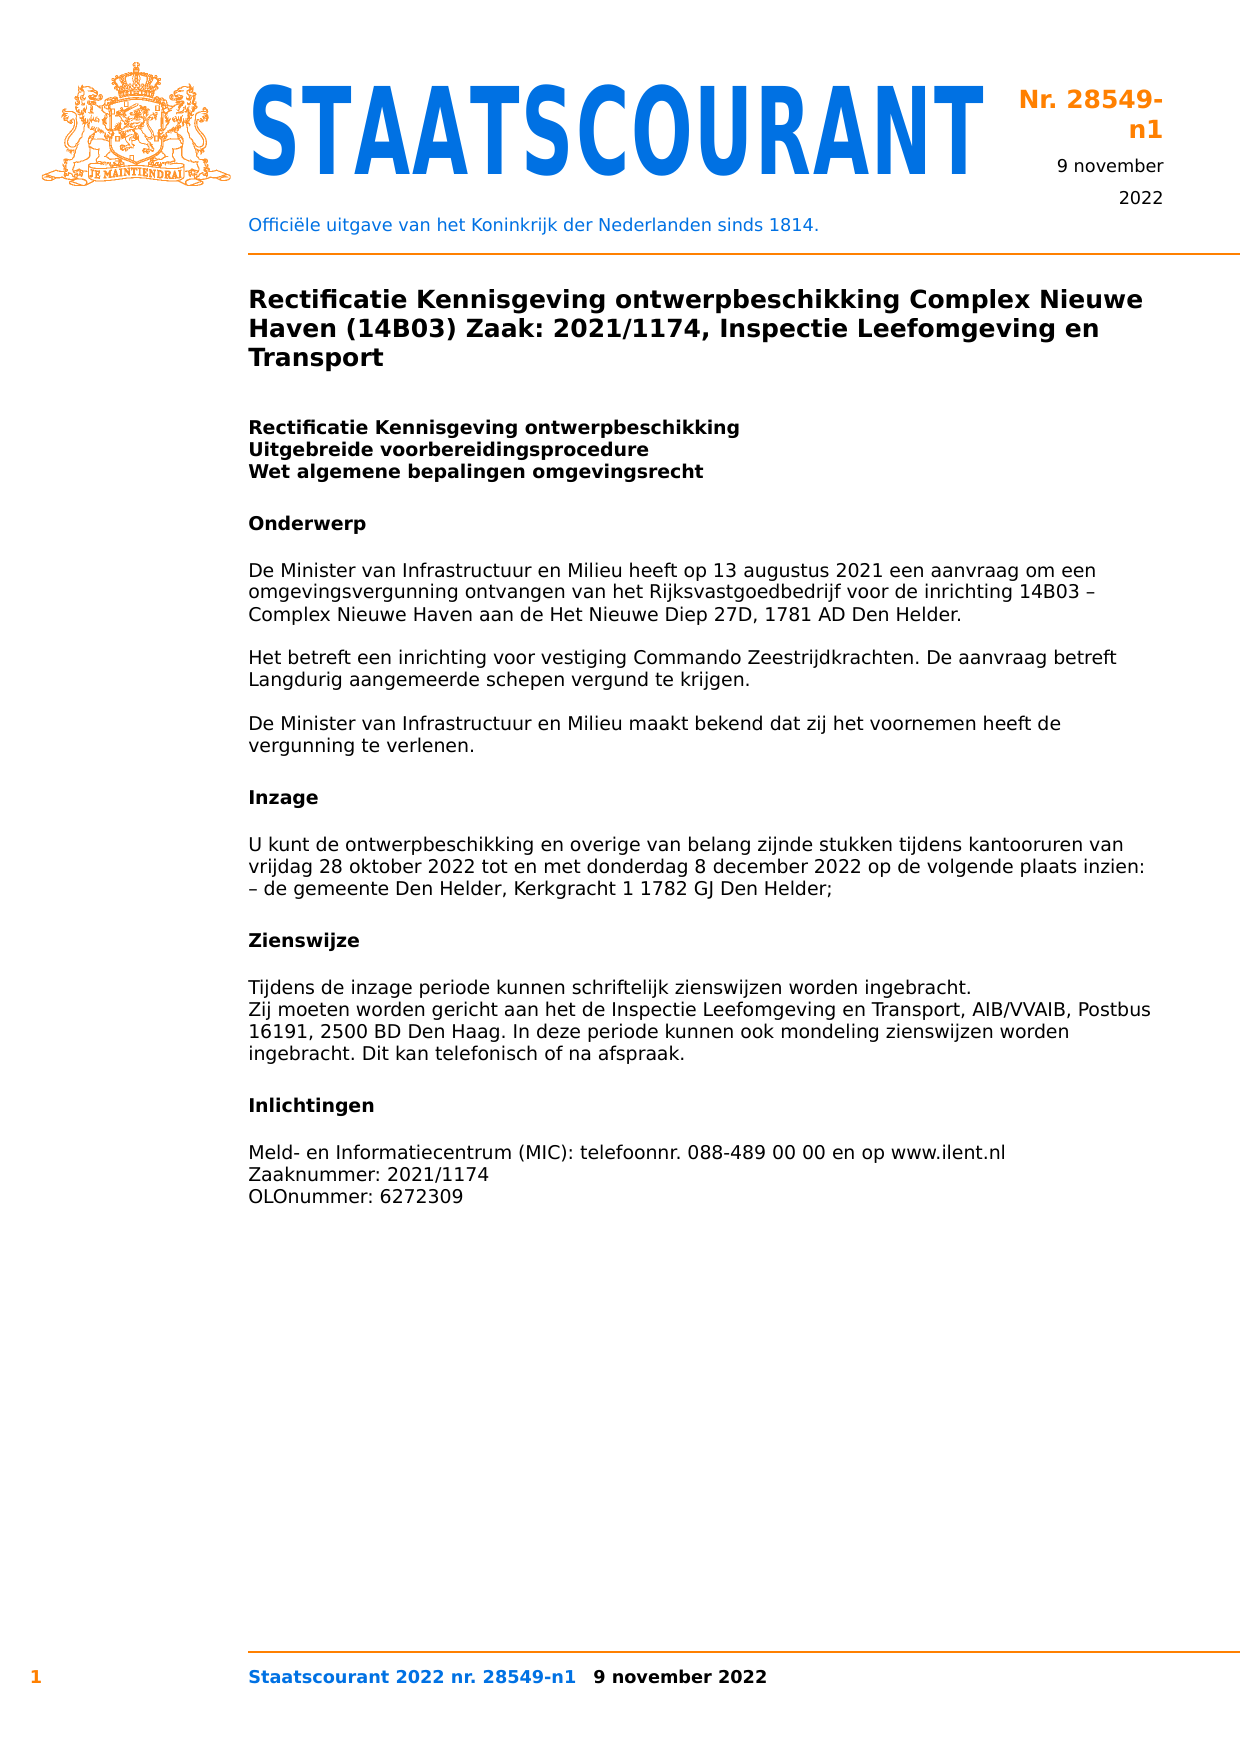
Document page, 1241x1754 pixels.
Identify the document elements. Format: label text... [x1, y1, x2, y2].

table_cell 9 november [998, 150, 1240, 182]
subtitle Onderwerp [248, 512, 1163, 534]
text Uitgebreide voorbereidingsprocedure [248, 438, 1163, 461]
text Meld- en Informatiecentrum (MIC): telefoonnr. 088-489 00 00 en op www.ilent.nl [248, 1142, 1163, 1164]
text Rectificatie Kennisgeving ontwerpbeschikking [248, 417, 1163, 438]
text De Minister van Infrastructuur en Milieu heeft op 13 augustus 2021 een aanvraag om een omgevingsvergunning ontvangen van het Rijksvastgoedbedrijf voor de inrichting 14B03 – Complex Nieuwe Haven aan de Het Nieuwe Diep 27D, 1781 AD Den Helder. [248, 559, 1163, 625]
table_header STAATSCOURANT [248, 62, 998, 215]
subtitle Zienswijze [248, 930, 1163, 952]
text Zaaknummer: 2021/1174 [248, 1164, 1163, 1186]
table_cell 2022 [998, 183, 1240, 215]
picture [41, 62, 231, 186]
text U kunt de ontwerpbeschikking en overige van belang zijnde stukken tijdens kantooruren van vrijdag 28 oktober 2022 tot en met donderdag 8 december 2022 op de volgende plaats inzien: [248, 834, 1163, 878]
table_header Nr. 28549-n1 [998, 62, 1240, 150]
text – de gemeente Den Helder, Kerkgracht 1 1782 GJ Den Helder; [248, 878, 1163, 900]
text Het betreft een inrichting voor vestiging Commando Zeestrijdkrachten. De aanvraag betreft Langdurig aangemeerde schepen vergund te krijgen. [248, 647, 1163, 691]
text Zij moeten worden gericht aan het de Inspectie Leefomgeving en Transport, AIB/VVAIB, Postbus 16191, 2500 BD Den Haag. In deze periode kunnen ook mondeling zienswijzen worden ingebracht. Dit kan telefonisch of na afspraak. [248, 999, 1163, 1065]
text Tijdens de inzage periode kunnen schriftelijk zienswijzen worden ingebracht. [248, 977, 1163, 999]
table_header [25, 62, 248, 253]
table_cell Officiële uitgave van het Koninkrijk der Nederlanden sinds 1814. [248, 215, 1240, 253]
subtitle Inlichtingen [248, 1095, 1163, 1117]
subtitle Rectificatie Kennisgeving ontwerpbeschikking Complex Nieuwe Haven (14B03) Zaak: 2021/1174, Inspectie Leefomgeving en Transport [248, 285, 1163, 373]
text Wet algemene bepalingen omgevingsrecht [248, 461, 1163, 482]
subtitle Inzage [248, 787, 1163, 809]
text De Minister van Infrastructuur en Milieu maakt bekend dat zij het voornemen heeft de vergunning te verlenen. [248, 713, 1163, 757]
text OLOnummer: 6272309 [248, 1186, 1163, 1208]
